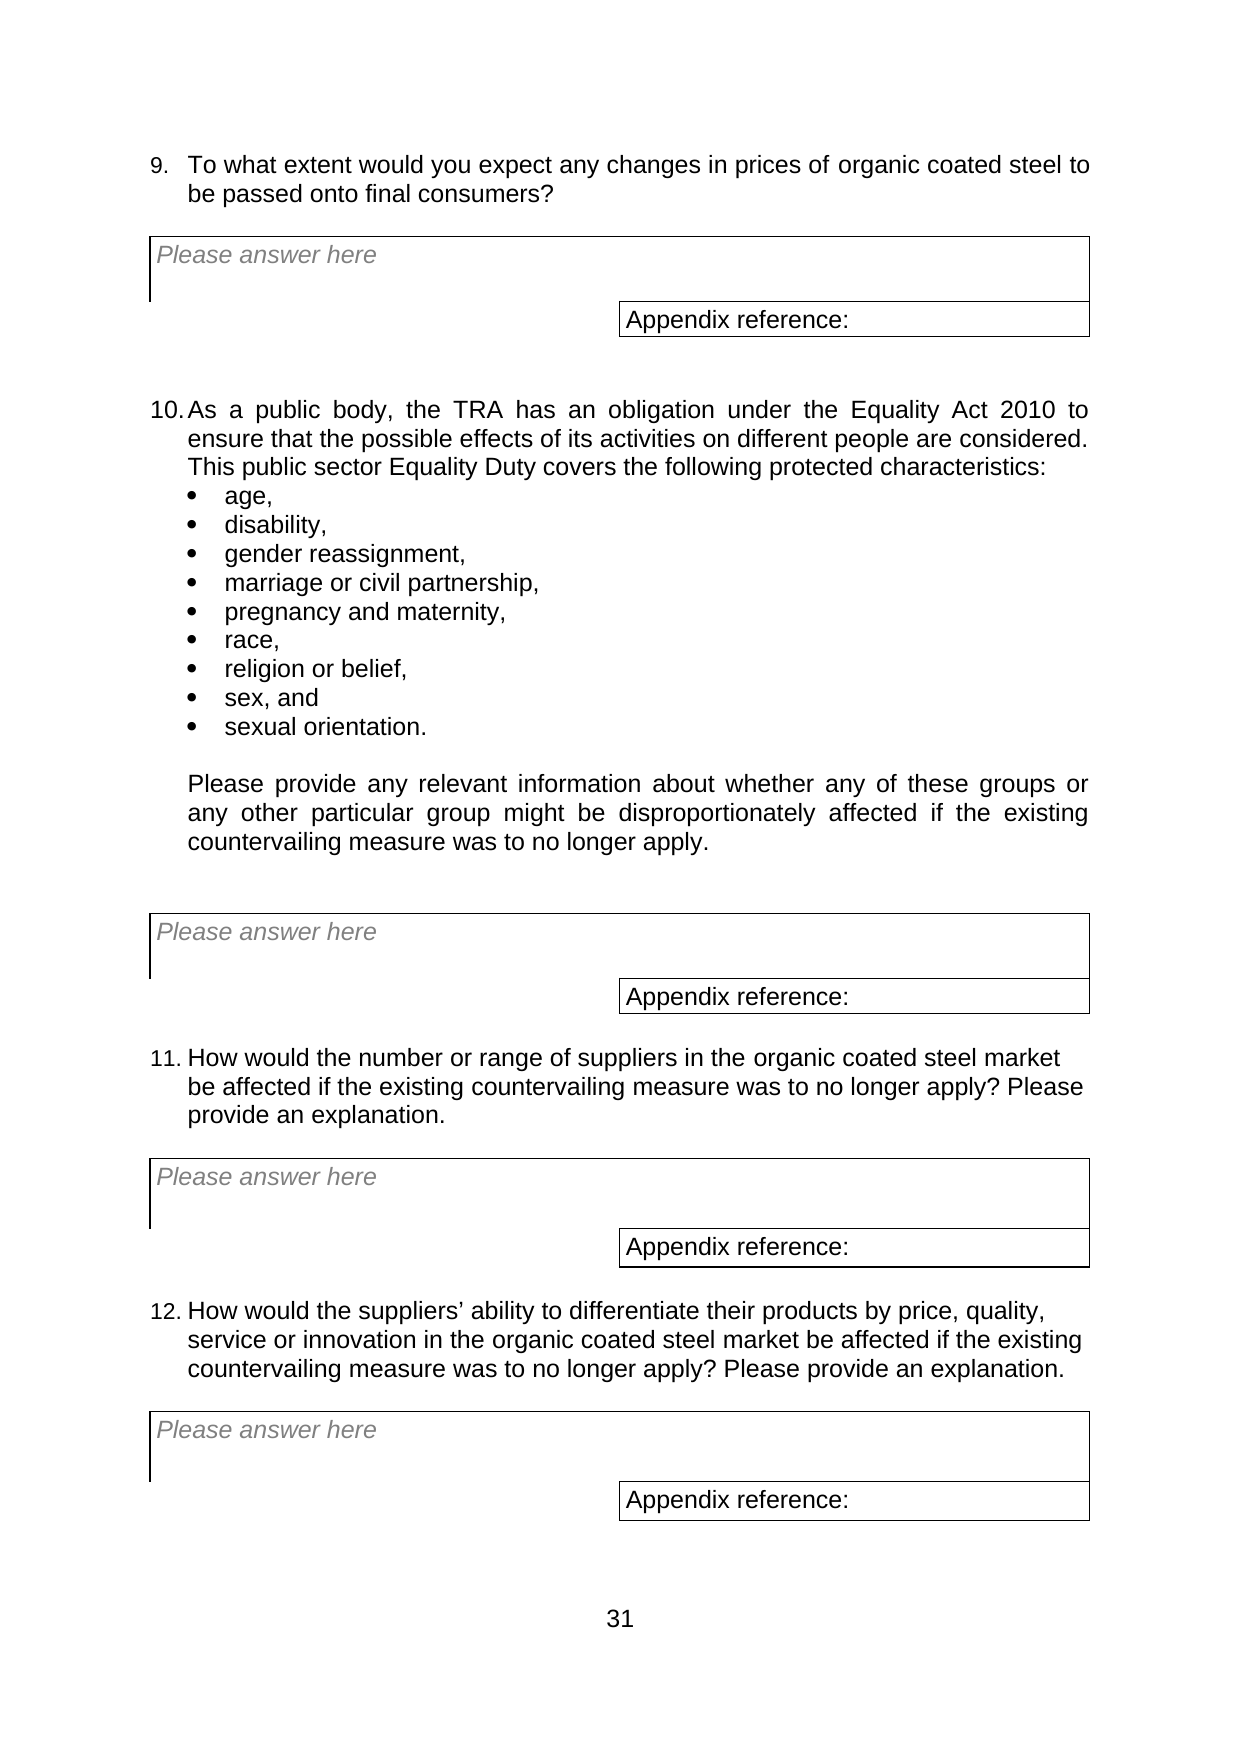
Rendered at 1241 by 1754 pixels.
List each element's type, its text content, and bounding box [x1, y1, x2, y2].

list As a public body, the TRA has an obligation under the Equality Act 2010 to ensure that the possible effects of its activities on different people are considered. This public sector Equality Duty covers the following protected characteristics: [150, 395, 1090, 481]
table_cell [150, 1229, 619, 1266]
list sex, and [187, 683, 1090, 712]
table_cell Appendix reference: [620, 302, 1089, 336]
list How would the number or range of suppliers in the organic coated steel market be affected if the existing countervailing measure was to no longer apply? Please provide an explanation. [150, 1043, 1090, 1129]
table_cell Appendix reference: [620, 1482, 1089, 1520]
list age, [187, 481, 1090, 510]
table_header Please answer here [151, 1412, 1089, 1481]
table_cell [150, 979, 619, 1013]
list religion or belief, [187, 654, 1090, 683]
list How would the suppliers’ ability to differentiate their products by price, quality, service or innovation in the organic coated steel market be affected if the existing countervailing measure was to no longer apply? Please provide an explanation. [150, 1296, 1090, 1382]
table_cell [150, 302, 619, 336]
list sexual orientation. [187, 712, 1090, 741]
table_cell Appendix reference: [620, 1229, 1089, 1266]
table_header Please answer here [151, 1159, 1089, 1228]
list pregnancy and maternity, [187, 596, 1090, 625]
table_cell Appendix reference: [620, 979, 1089, 1013]
list marriage or civil partnership, [187, 568, 1090, 596]
list disability, [187, 510, 1090, 539]
table_header Please answer here [151, 237, 1089, 301]
list race, [187, 625, 1090, 654]
list gender reassignment, [187, 539, 1090, 568]
table_cell [150, 1482, 619, 1520]
table_header Please answer here [151, 914, 1089, 978]
list To what extent would you expect any changes in prices of organic coated steel to be passed onto final consumers? [150, 150, 1090, 207]
list Please provide any relevant information about whether any of these groups or any other particular group might be disproportionately affected if the existing countervailing measure was to no longer apply. [187, 769, 1090, 856]
